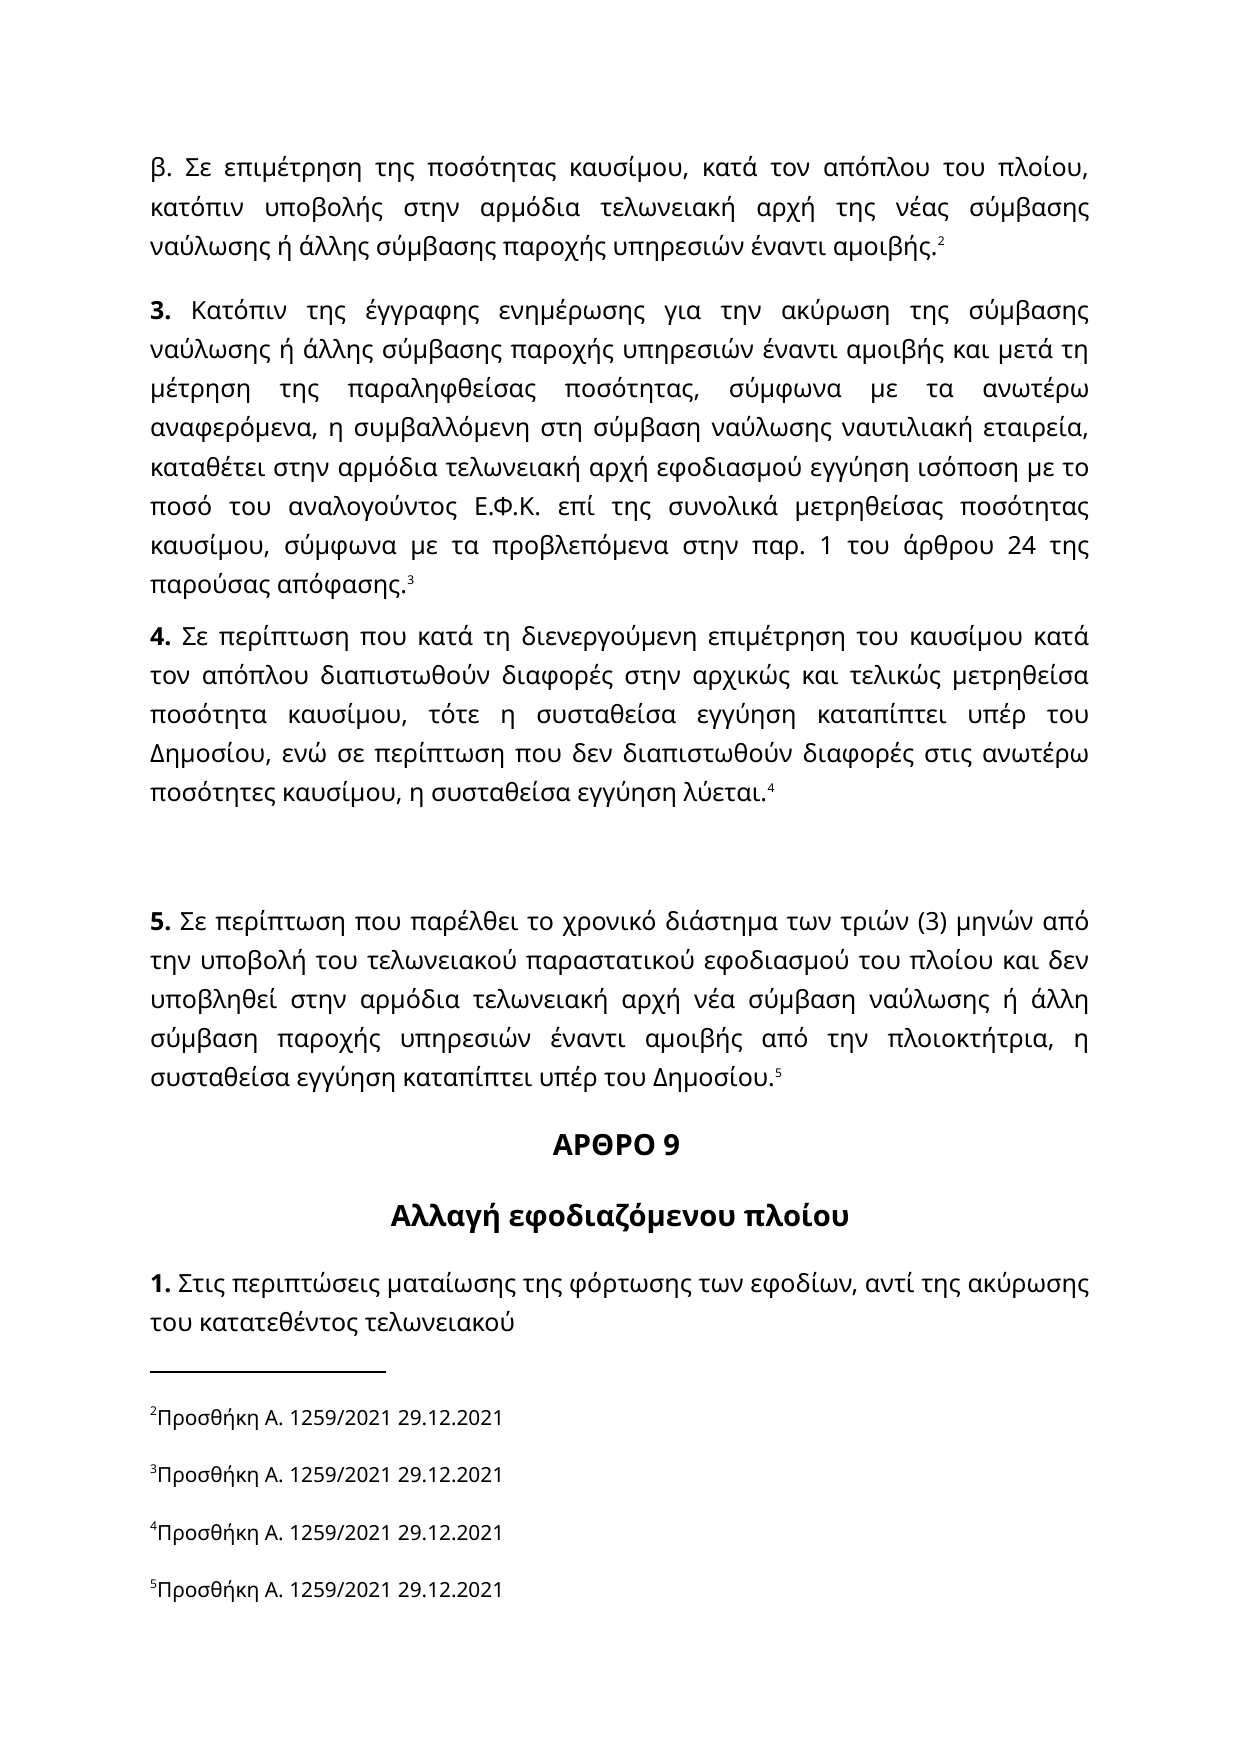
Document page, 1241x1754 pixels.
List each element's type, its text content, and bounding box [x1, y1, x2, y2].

text 3. Κατόπιν της έγγραφης ενημέρωσης για την ακύρωση της σύμβασης ναύλωσης ή άλλης σύμβασης παροχής υπηρεσιών έναντι αμοιβής και μετά τη μέτρηση της παραληφθείσας ποσότητας, σύμφωνα με τα ανωτέρω αναφερόμενα, η συμβαλλόμενη στη σύμβαση ναύλωσης ναυτιλιακή εταιρεία, καταθέτει στην αρμόδια τελωνειακή αρχή εφοδιασμού εγγύηση ισόποση με το ποσό του αναλογούντος Ε.Φ.Κ. επί της συνολικά μετρηθείσας ποσότητας καυσίμου, σύμφωνα με τα προβλεπόμενα στην παρ. 1 του άρθρου 24 της παρούσας απόφασης. [150, 292, 1090, 601]
text Προσθήκη A. 1259/2021 29.12.2021 [150, 1576, 1090, 1604]
text 1. Στις περιπτώσεις ματαίωσης της φόρτωσης των εφοδίων, αντί της ακύρωσης του κατατεθέντος τελωνειακού [150, 1265, 1090, 1339]
text β. Σε επιμέτρηση της ποσότητας καυσίμου, κατά τον απόπλου του πλοίου, κατόπιν υποβολής στην αρμόδια τελωνειακή αρχή της νέας σύμβασης ναύλωσης ή άλλης σύμβασης παροχής υπηρεσιών έναντι αμοιβής. [150, 150, 1090, 262]
subtitle Αλλαγή εφοδιαζόμενου πλοίου [150, 1195, 1090, 1234]
text Προσθήκη A. 1259/2021 29.12.2021 [150, 1403, 1090, 1431]
text 5. Σε περίπτωση που παρέλθει το χρονικό διάστημα των τριών (3) μηνών από την υποβολή του τελωνειακού παραστατικού εφοδιασμού του πλοίου και δεν υποβληθεί στην αρμόδια τελωνειακή αρχή νέα σύμβαση ναύλωσης ή άλλη σύμβαση παροχής υπηρεσιών έναντι αμοιβής από την πλοιοκτήτρια, η συσταθείσα εγγύηση καταπίπτει υπέρ του Δημοσίου. [150, 903, 1090, 1094]
text Προσθήκη A. 1259/2021 29.12.2021 [150, 1518, 1090, 1546]
text Προσθήκη A. 1259/2021 29.12.2021 [150, 1460, 1090, 1489]
text 4. Σε περίπτωση που κατά τη διενεργούμενη επιμέτρηση του καυσίμου κατά τον απόπλου διαπιστωθούν διαφορές στην αρχικώς και τελικώς μετρηθείσα ποσότητα καυσίμου, τότε η συσταθείσα εγγύηση καταπίπτει υπέρ του Δημοσίου, ενώ σε περίπτωση που δεν διαπιστωθούν διαφορές στις ανωτέρω ποσότητες καυσίμου, η συσταθείσα εγγύηση λύεται. [150, 618, 1090, 809]
subtitle ΑΡΘΡΟ 9 [150, 1124, 1090, 1164]
